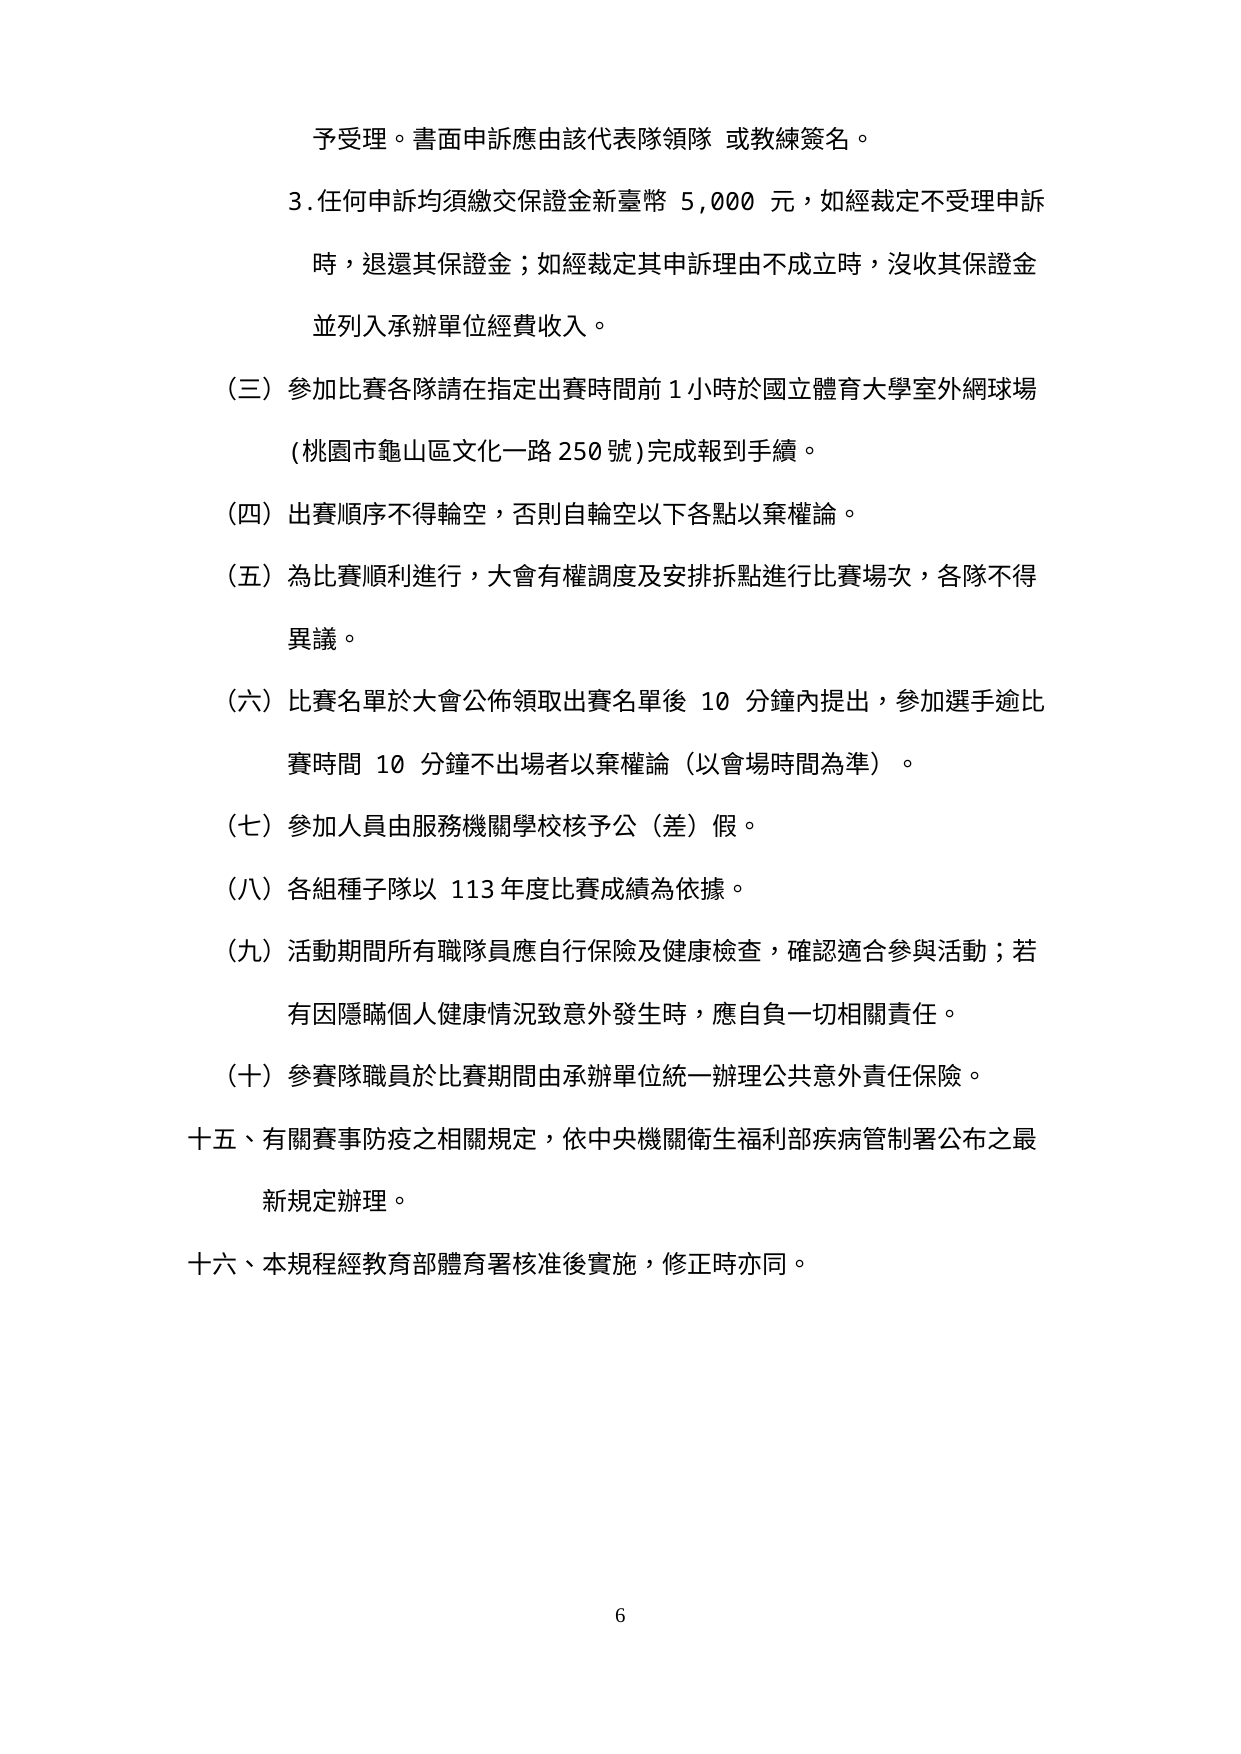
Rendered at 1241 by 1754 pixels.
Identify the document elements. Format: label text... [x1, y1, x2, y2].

text （三）參加比賽各隊請在指定出賽時間前1小時於國立體育大學室外網球場 (桃園市龜山區文化一路250號)完成報到手續。 [212, 346, 1053, 471]
text 3.任何申訴均須繳交保證金新臺幣 5,000 元，如經裁定不受理申訴時，退還其保證金；如經裁定其申訴理由不成立時，沒收其保證金並列入承辦單位經費收入。 [287, 158, 1053, 346]
text （五）為比賽順利進行，大會有權調度及安排拆點進行比賽場次，各隊不得異議。 [212, 533, 1053, 658]
text （八）各組種子隊以 113年度比賽成績為依據。 [187, 846, 1053, 908]
text （四）出賽順序不得輪空，否則自輪空以下各點以棄權論。 [187, 471, 1053, 533]
text 十五、有關賽事防疫之相關規定，依中央機關衛生福利部疾病管制署公布之最新規定辦理。 [187, 1096, 1053, 1221]
text 予受理。書面申訴應由該代表隊領隊 或教練簽名。 [287, 96, 1053, 158]
text （七）參加人員由服務機關學校核予公（差）假。 [187, 783, 1053, 846]
text （九）活動期間所有職隊員應自行保險及健康檢查，確認適合參與活動；若有因隱瞞個人健康情況致意外發生時，應自負一切相關責任。 [212, 908, 1053, 1033]
text 十六、本規程經教育部體育署核准後實施，修正時亦同。 [187, 1221, 1053, 1283]
text （六）比賽名單於大會公佈領取出賽名單後 10 分鐘內提出，參加選手逾比賽時間 10 分鐘不出場者以棄權論（以會場時間為準）。 [212, 658, 1053, 783]
text （十）參賽隊職員於比賽期間由承辦單位統一辦理公共意外責任保險。 [187, 1033, 1053, 1096]
